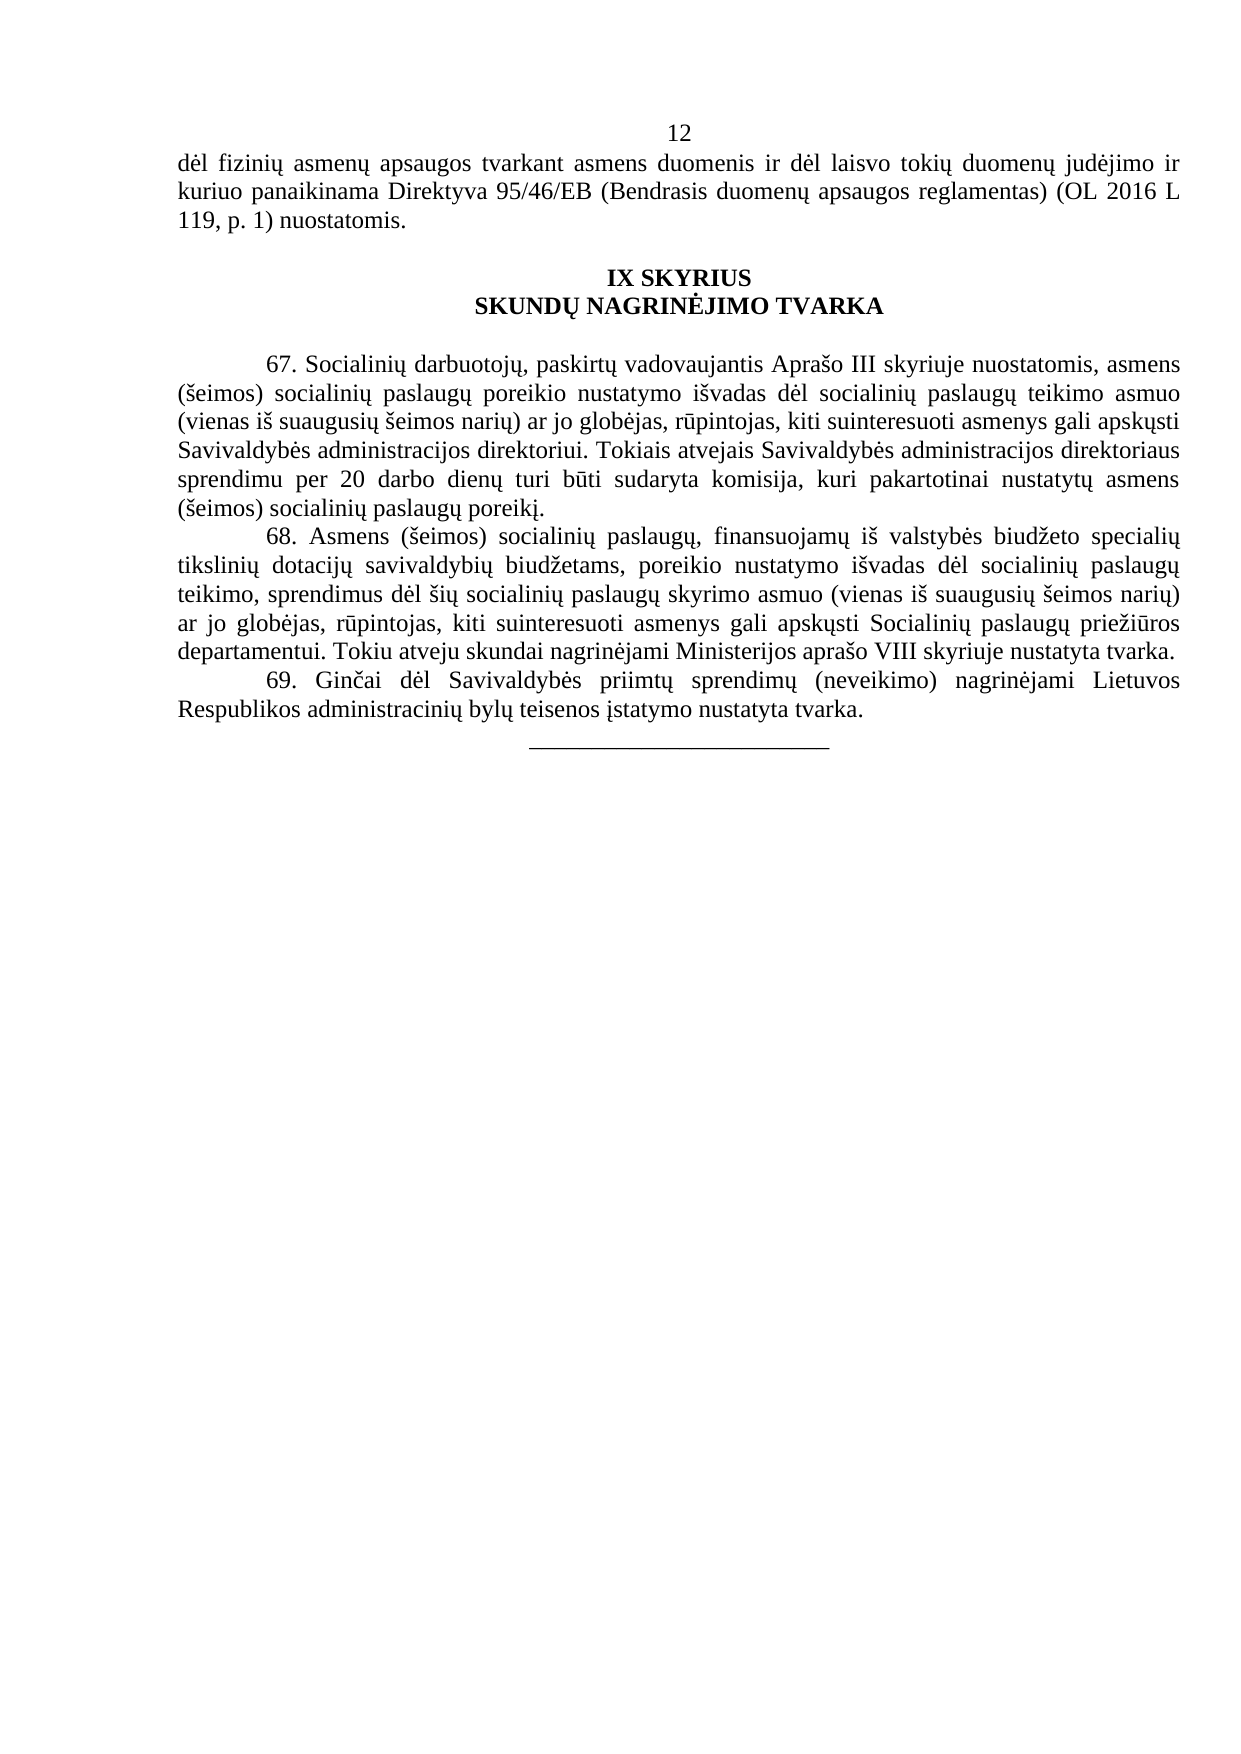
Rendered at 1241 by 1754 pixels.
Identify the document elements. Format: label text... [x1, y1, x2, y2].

text 67. Socialinių darbuotojų, paskirtų vadovaujantis Aprašo III skyriuje nuostatomis, asmens (šeimos) socialinių paslaugų poreikio nustatymo išvadas dėl socialinių paslaugų teikimo asmuo (vienas iš suaugusių šeimos narių) ar jo globėjas, rūpintojas, kiti suinteresuoti asmenys gali apskųsti Savivaldybės administracijos direktoriui. Tokiais atvejais Savivaldybės administracijos direktoriaus sprendimu per 20 darbo dienų turi būti sudaryta komisija, kuri pakartotinai nustatytų asmens (šeimos) socialinių paslaugų poreikį. [177, 349, 1181, 521]
text IX SKYRIUS [177, 263, 1181, 291]
text 69. Ginčai dėl Savivaldybės priimtų sprendimų (neveikimo) nagrinėjami Lietuvos Respublikos administracinių bylų teisenos įstatymo nustatyta tvarka. [177, 665, 1181, 723]
text SKUNDŲ NAGRINĖJIMO TVARKA [177, 291, 1181, 320]
text 68. Asmens (šeimos) socialinių paslaugų, finansuojamų iš valstybės biudžeto specialių tikslinių dotacijų savivaldybių biudžetams, poreikio nustatymo išvadas dėl socialinių paslaugų teikimo, sprendimus dėl šių socialinių paslaugų skyrimo asmuo (vienas iš suaugusių šeimos narių) ar jo globėjas, rūpintojas, kiti suinteresuoti asmenys gali apskųsti Socialinių paslaugų priežiūros departamentui. Tokiu atveju skundai nagrinėjami Ministerijos aprašo VIII skyriuje nustatyta tvarka. [177, 521, 1181, 665]
text dėl fizinių asmenų apsaugos tvarkant asmens duomenis ir dėl laisvo tokių duomenų judėjimo ir kuriuo panaikinama Direktyva 95/46/EB (Bendrasis duomenų apsaugos reglamentas) (OL 2016 L 119, p. 1) nuostatomis. [177, 148, 1181, 234]
text ________________________ [177, 723, 1181, 751]
